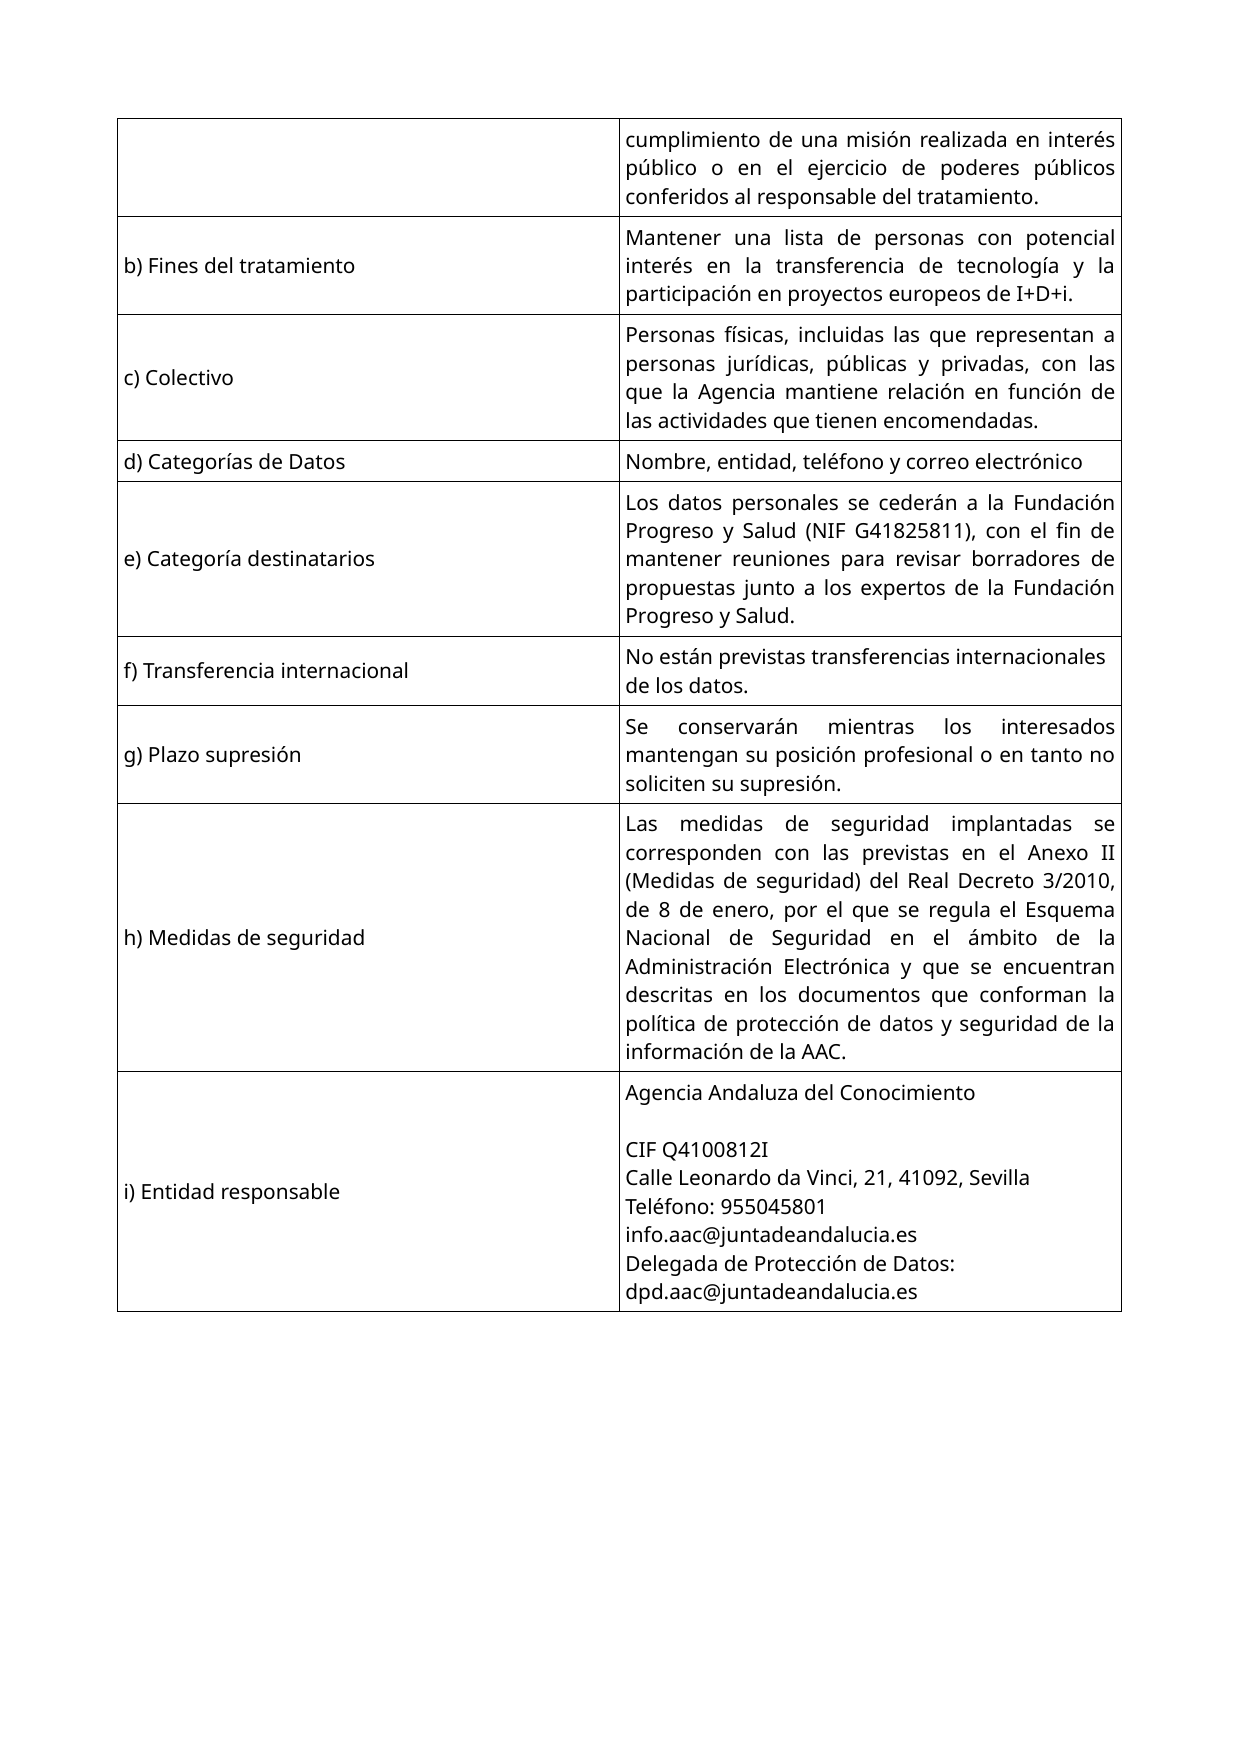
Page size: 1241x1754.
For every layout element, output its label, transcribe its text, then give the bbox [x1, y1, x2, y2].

table_cell [118, 119, 619, 216]
table_cell Mantener una lista de personas con potencial interés en la transferencia de tecnología y la participación en proyectos europeos de I+D+i. [620, 217, 1121, 314]
table_cell h) Medidas de seguridad [118, 804, 619, 1071]
table_cell Personas físicas, incluidas las que representan a personas jurídicas, públicas y privadas, con las que la Agencia mantiene relación en función de las actividades que tienen encomendadas. [620, 315, 1121, 440]
table_cell Se conservarán mientras los interesados mantengan su posición profesional o en tanto no soliciten su supresión. [620, 706, 1121, 803]
table_cell c) Colectivo [118, 315, 619, 440]
table_cell b) Fines del tratamiento [118, 217, 619, 314]
table_cell Nombre, entidad, teléfono y correo electrónico [620, 441, 1121, 481]
table_cell e) Categoría destinatarios [118, 482, 619, 636]
table_cell No están previstas transferencias internacionales de los datos. [620, 637, 1121, 705]
table_cell g) Plazo supresión [118, 706, 619, 803]
table_cell Agencia Andaluza del Conocimiento CIF Q4100812I Calle Leonardo da Vinci, 21, 41092, Sevilla Teléfono: 955045801 info.aac@juntadeandalucia.es Delegada de Protección de Datos: dpd.aac@juntadeandalucia.es [620, 1072, 1121, 1311]
table_cell f) Transferencia internacional [118, 637, 619, 705]
table_cell i) Entidad responsable [118, 1072, 619, 1311]
table_cell cumplimiento de una misión realizada en interés público o en el ejercicio de poderes públicos conferidos al responsable del tratamiento. [620, 119, 1121, 216]
table_cell d) Categorías de Datos [118, 441, 619, 481]
table_cell Los datos personales se cederán a la Fundación Progreso y Salud (NIF G41825811), con el fin de mantener reuniones para revisar borradores de propuestas junto a los expertos de la Fundación Progreso y Salud. [620, 482, 1121, 636]
table_cell Las medidas de seguridad implantadas se corresponden con las previstas en el Anexo II (Medidas de seguridad) del Real Decreto 3/2010, de 8 de enero, por el que se regula el Esquema Nacional de Seguridad en el ámbito de la Administración Electrónica y que se encuentran descritas en los documentos que conforman la política de protección de datos y seguridad de la información de la AAC. [620, 804, 1121, 1071]
